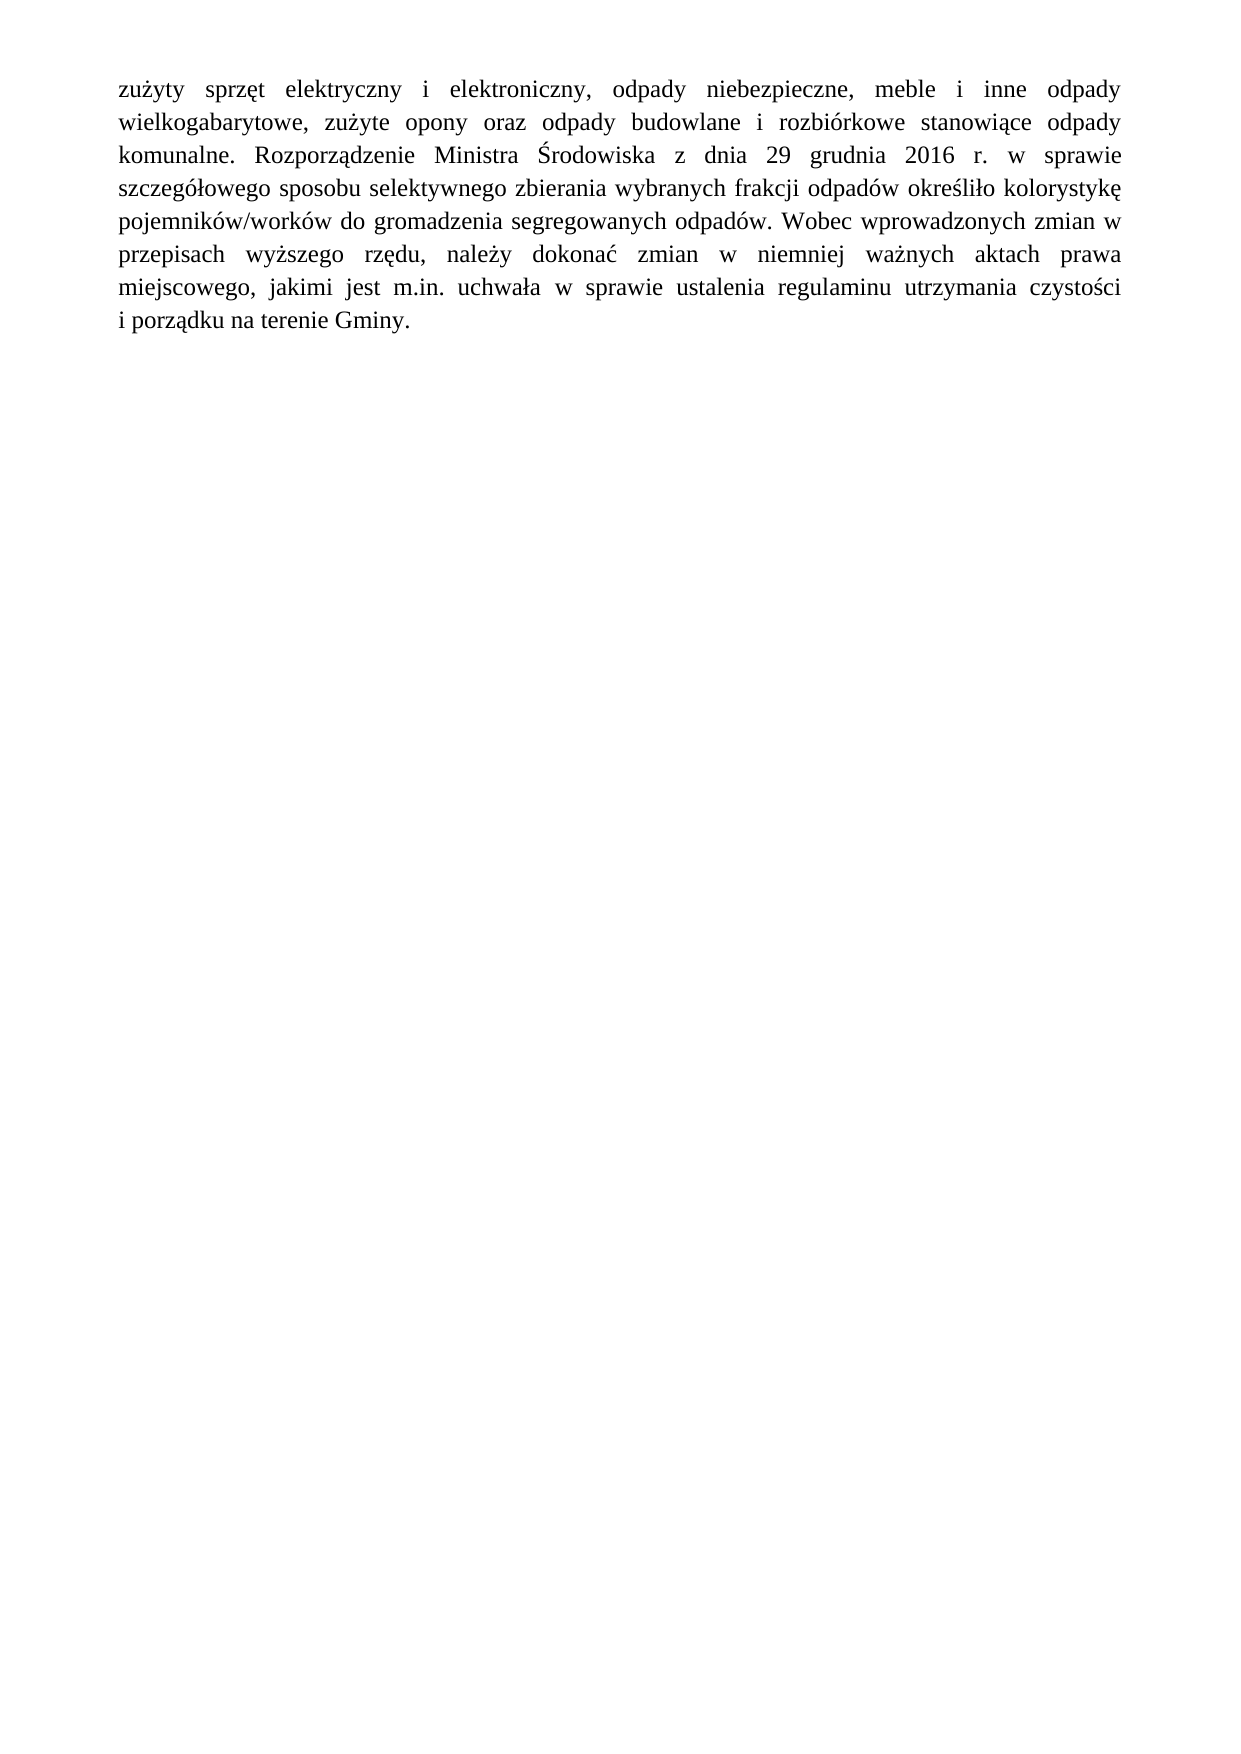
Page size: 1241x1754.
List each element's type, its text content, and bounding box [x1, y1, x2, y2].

text zużyty sprzęt elektryczny i elektroniczny, odpady niebezpieczne, meble i inne odpady wielkogabarytowe, zużyte opony oraz odpady budowlane i rozbiórkowe stanowiące odpady komunalne. Rozporządzenie Ministra Środowiska z dnia 29 grudnia 2016 r. w sprawie szczegółowego sposobu selektywnego zbierania wybranych frakcji odpadów określiło kolorystykę pojemników/worków do gromadzenia segregowanych odpadów. Wobec wprowadzonych zmian w przepisach wyższego rzędu, należy dokonać zmian w niemniej ważnych aktach prawa miejscowego, jakimi jest m.in. uchwała w sprawie ustalenia regulaminu utrzymania czystości i porządku na terenie Gminy. [118, 74, 1122, 334]
